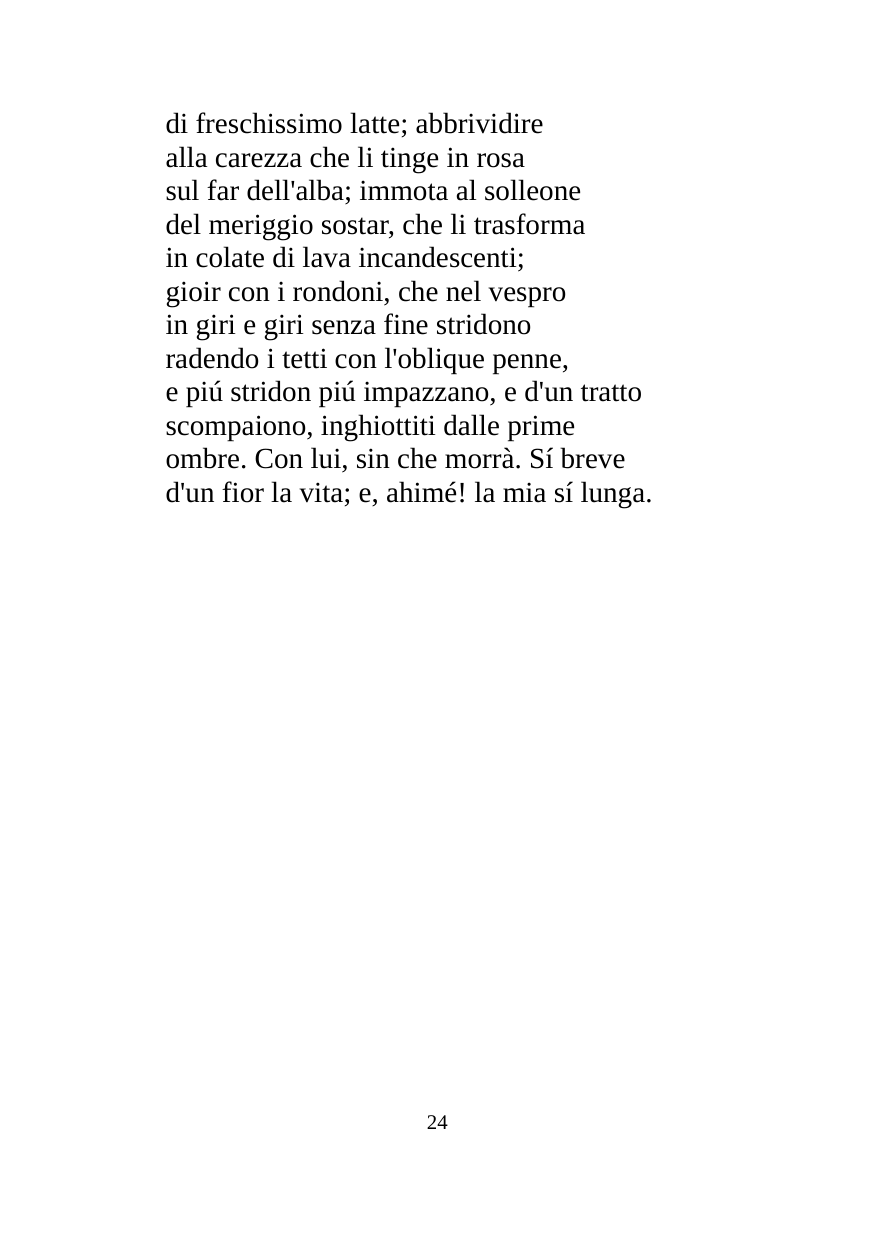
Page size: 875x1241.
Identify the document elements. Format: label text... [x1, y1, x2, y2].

text di freschissimo latte; abbrividire alla carezza che li tinge in rosa sul far dell'alba; immota al solleone del meriggio sostar, che li trasforma in colate di lava incandescenti; gioir con i rondoni, che nel vespro in giri e giri senza fine stridono radendo i tetti con l'oblique penne, e piú stridon piú impazzano, e d'un tratto scompaiono, inghiottiti dalle prime ombre. Con lui, sin che morrà. Sí breve d'un fior la vita; e, ahimé! la mia sí lunga. [165, 106, 768, 509]
